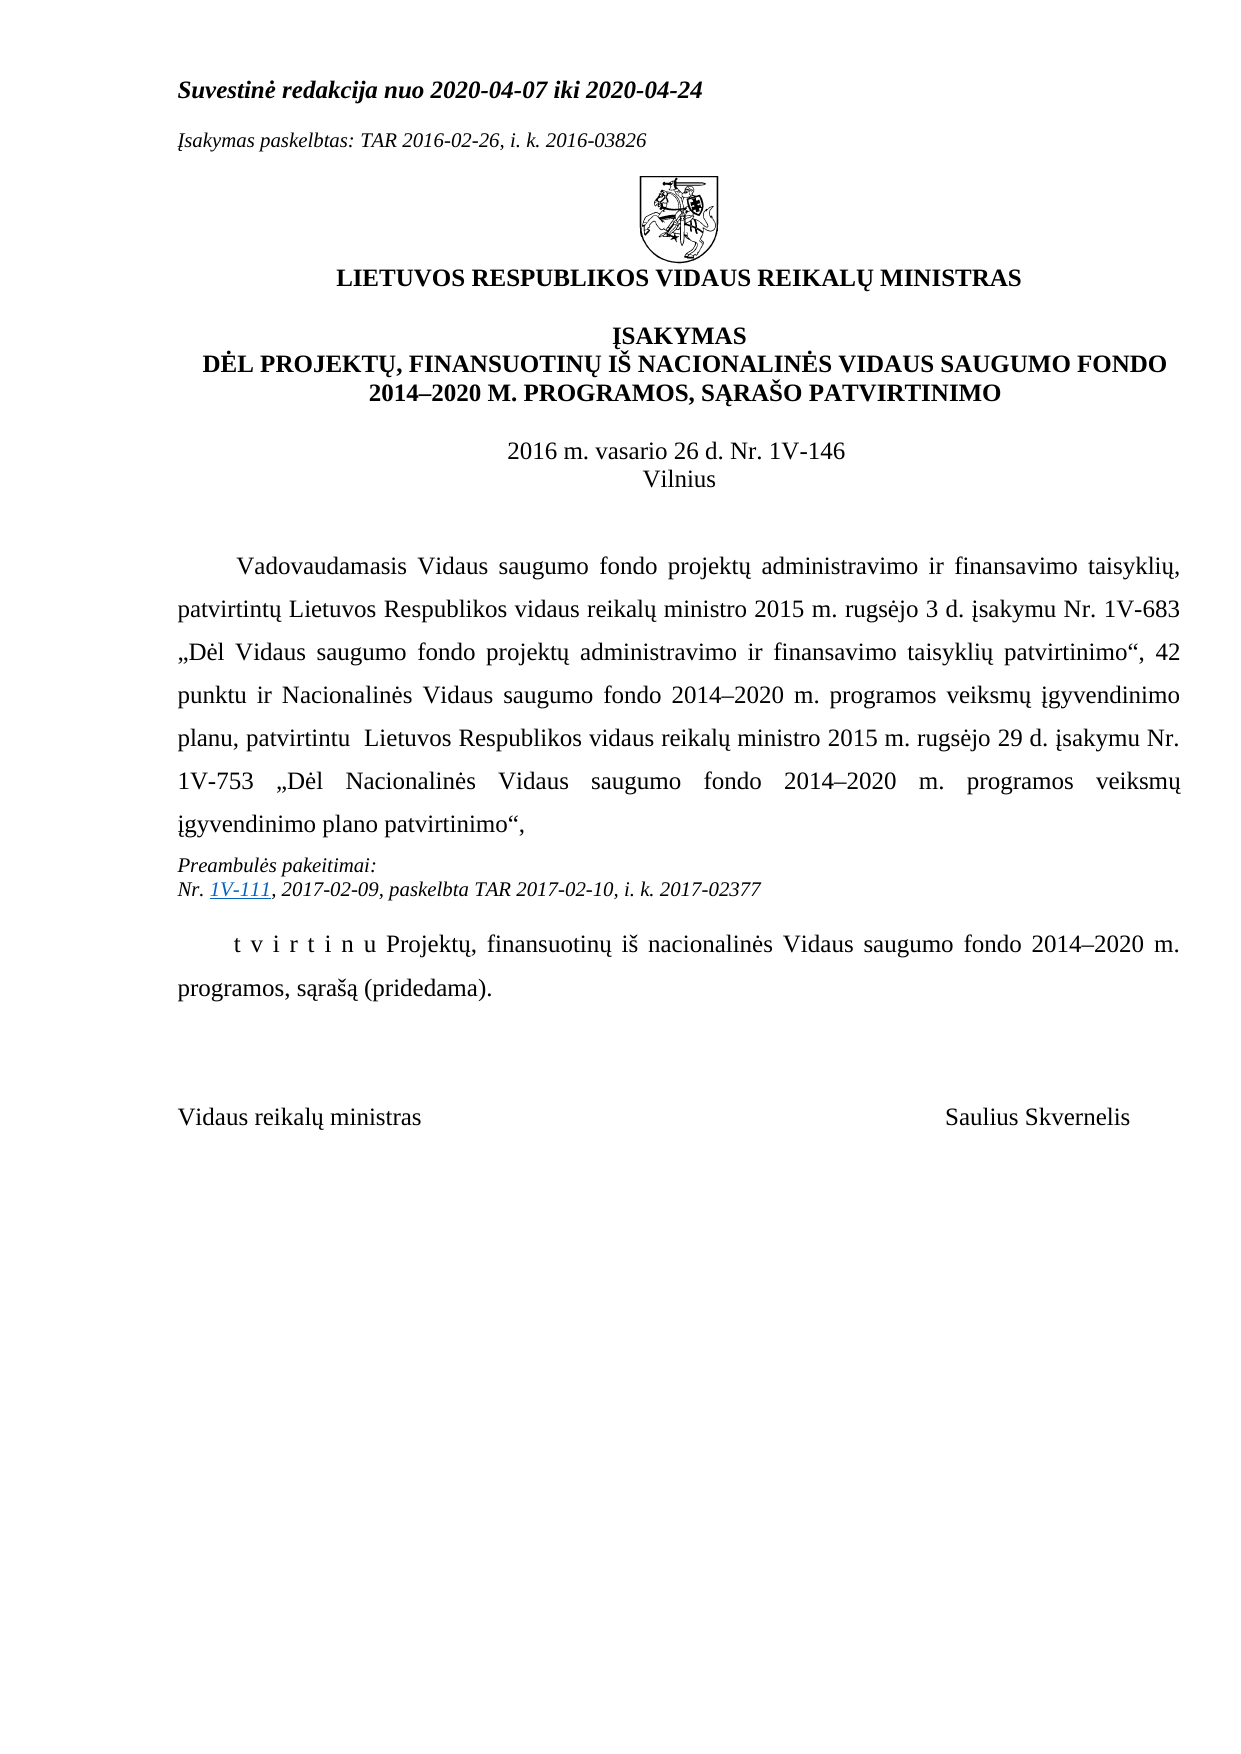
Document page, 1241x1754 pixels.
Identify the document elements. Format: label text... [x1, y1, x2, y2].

text LIETUVOS RESPUBLIKOS VIDAUS REIKALŲ MINISTRAS [177, 263, 1181, 292]
text Įsakymas paskelbtas: TAR 2016-02-26, i. k. 2016-03826 [177, 128, 1181, 152]
text 2016 m. vasario 26 d. Nr. 1V-146 [177, 436, 1181, 464]
text t v i r t i n u Projektų, finansuotinų iš nacionalinės Vidaus saugumo fondo 2014–2020 m. programos, sąrašą (pridedama). [177, 929, 1181, 1001]
text Vadovaudamasis Vidaus saugumo fondo projektų administravimo ir finansavimo taisyklių, patvirtintų Lietuvos Respublikos vidaus reikalų ministro 2015 m. rugsėjo 3 d. įsakymu Nr. 1V-683 „Dėl Vidaus saugumo fondo projektų administravimo ir finansavimo taisyklių patvirtinimo“, 42 punktu ir Nacionalinės Vidaus saugumo fondo 2014–2020 m. programos veiksmų įgyvendinimo planu, patvirtintu Lietuvos Respublikos vidaus reikalų ministro 2015 m. rugsėjo 29 d. įsakymu Nr. 1V-753 „Dėl Nacionalinės Vidaus saugumo fondo 2014–2020 m. programos veiksmų įgyvendinimo plano patvirtinimo“, [177, 551, 1181, 838]
text Preambulės pakeitimai: [177, 853, 1181, 877]
text DĖL PROJEKTŲ, FINANSUOTINŲ IŠ NACIONALINĖS VIDAUS SAUGUMO FONDO 2014–2020 M. PROGRAMOS, sąrašo patvirtinimo [189, 349, 1181, 407]
text Suvestinė redakcija nuo 2020-04-07 iki 2020-04-24 [177, 75, 1181, 104]
text Vidaus reikalų ministras Saulius Skvernelis [177, 1102, 1181, 1131]
text Nr. 1V-111, 2017-02-09, paskelbta TAR 2017-02-10, i. k. 2017-02377 [177, 877, 1181, 901]
text ĮSAKYMAS [177, 321, 1181, 349]
text Vilnius [177, 464, 1181, 493]
